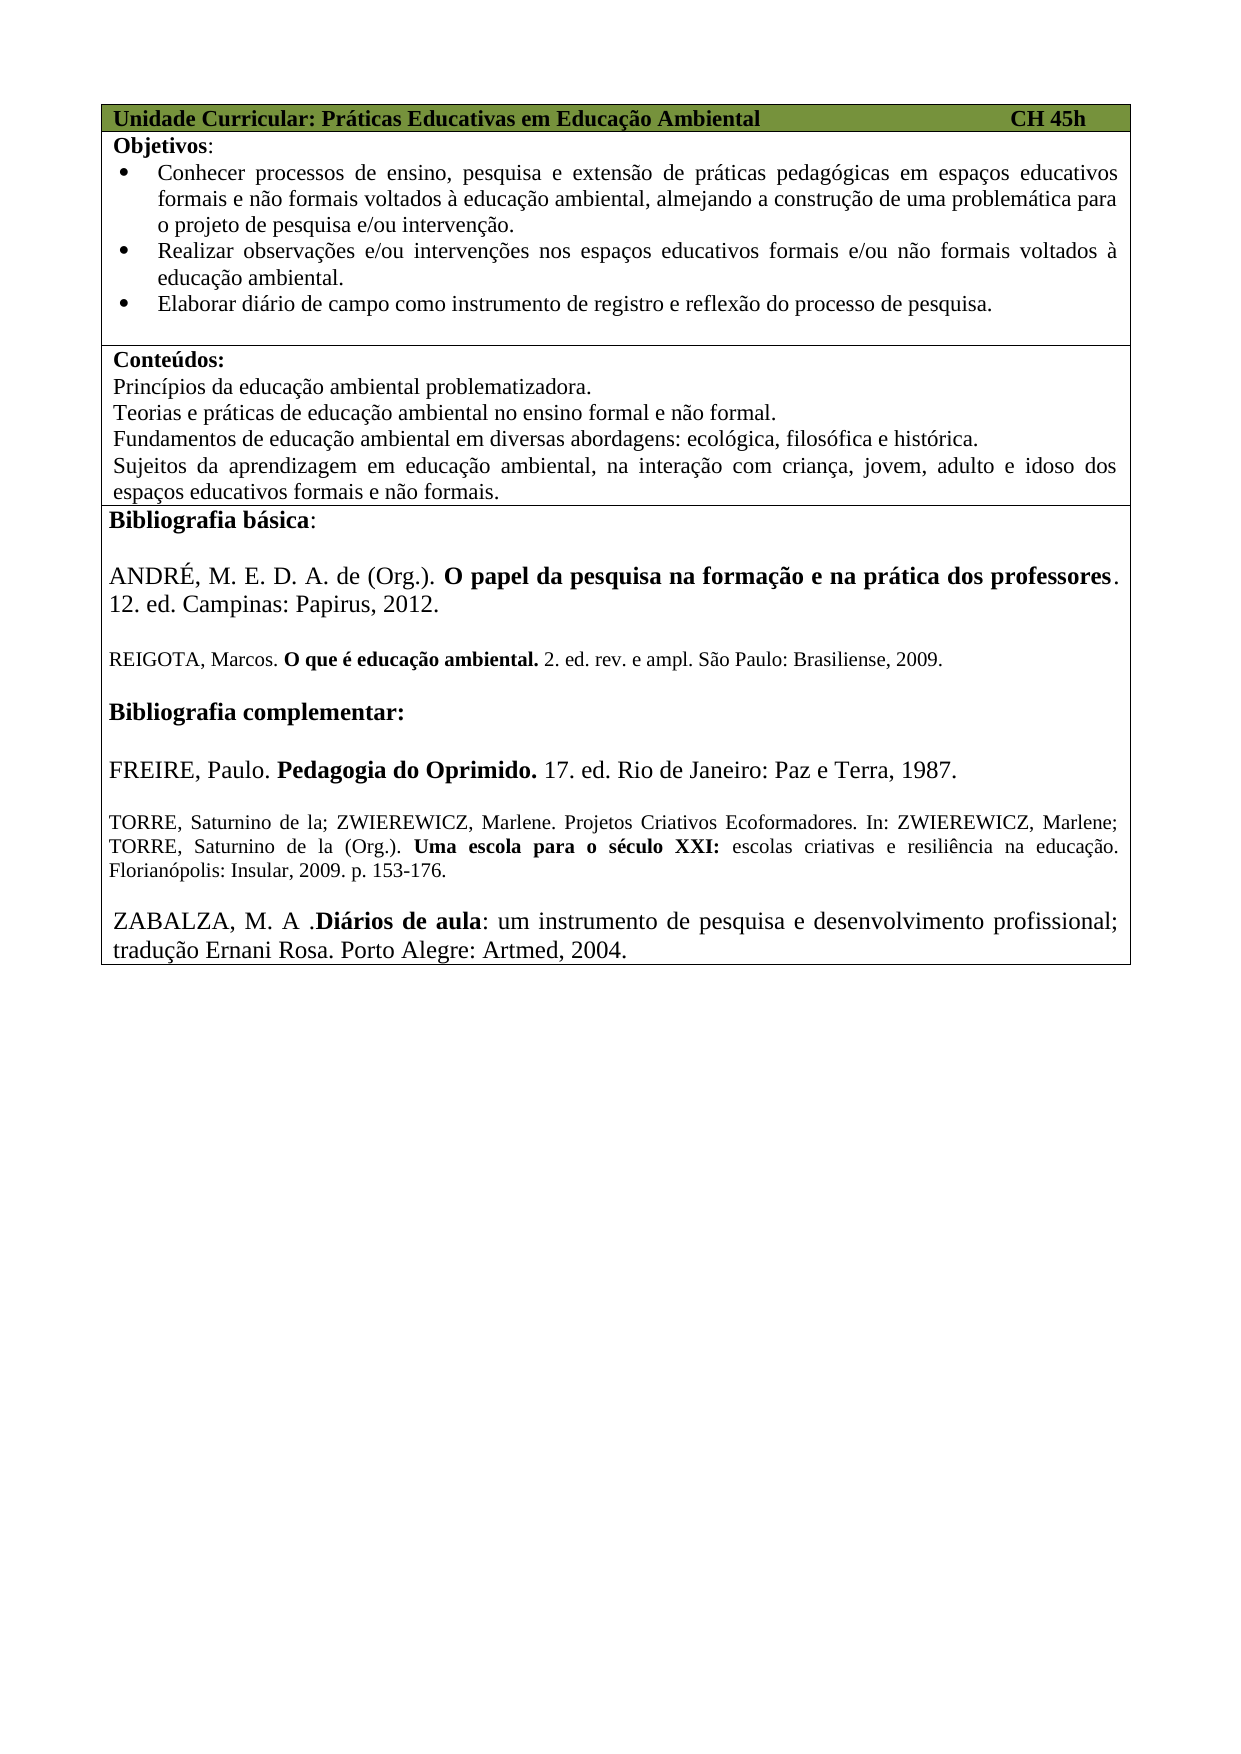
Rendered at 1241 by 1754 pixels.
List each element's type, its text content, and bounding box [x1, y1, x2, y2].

table_header Unidade Curricular: Práticas Educativas em Educação Ambiental [102, 105, 999, 131]
table_cell Conteúdos: Princípios da educação ambiental problematizadora. Teorias e práticas de educação ambiental no ensino formal e não formal. Fundamentos de educação ambiental em diversas abordagens: ecológica, filosófica e histórica. Sujeitos da aprendizagem em educação ambiental, na interação com criança, jovem, adulto e idoso dos espaços educativos formais e não formais. [102, 346, 1130, 504]
table_header CH 45h [999, 105, 1130, 131]
table_cell Bibliografia básica: ANDRÉ, M. E. D. A. de (Org.). O papel da pesquisa na formação e na prática dos professores. 12. ed. Campinas: Papirus, 2012. REIGOTA, Marcos. O que é educação ambiental. 2. ed. rev. e ampl. São Paulo: Brasiliense, 2009. Bibliografia complementar: FREIRE, Paulo. Pedagogia do Oprimido. 17. ed. Rio de Janeiro: Paz e Terra, 1987. TORRE, Saturnino de la; ZWIEREWICZ, Marlene. Projetos Criativos Ecoformadores. In: ZWIEREWICZ, Marlene; TORRE, Saturnino de la (Org.). Uma escola para o século XXI: escolas criativas e resiliência na educação. Florianópolis: Insular, 2009. p. 153-176. ZABALZA, M. A .Diários de aula: um instrumento de pesquisa e desenvolvimento profissional; tradução Ernani Rosa. Porto Alegre: Artmed, 2004. [102, 506, 1130, 964]
table_cell Objetivos: Conhecer processos de ensino, pesquisa e extensão de práticas pedagógicas em espaços educativos formais e não formais voltados à educação ambiental, almejando a construção de uma problemática para o projeto de pesquisa e/ou intervenção. Realizar observações e/ou intervenções nos espaços educativos formais e/ou não formais voltados à educação ambiental. Elaborar diário de campo como instrumento de registro e reflexão do processo de pesquisa. [102, 132, 1130, 345]
